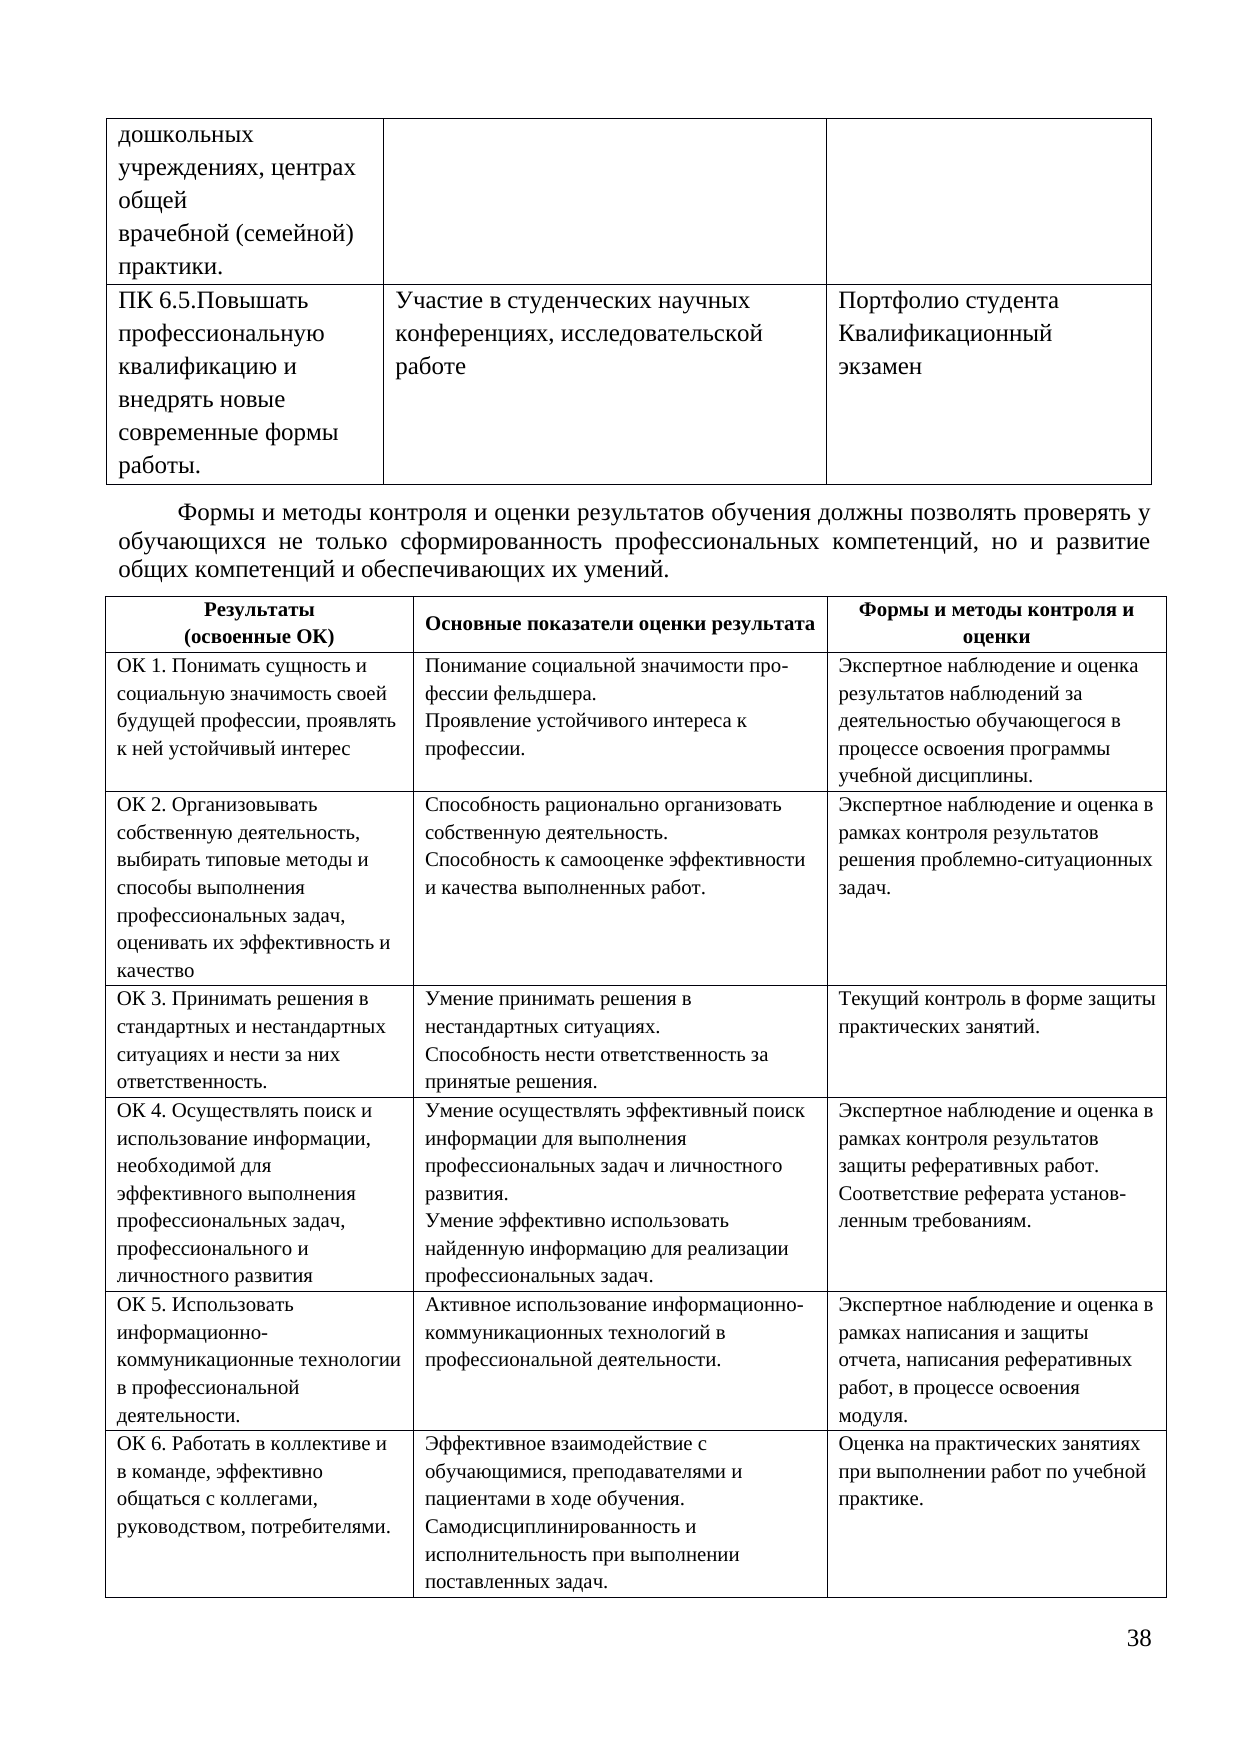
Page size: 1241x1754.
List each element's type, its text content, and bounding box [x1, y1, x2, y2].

table_cell ПК 6.5.Повышать профессиональную квалификацию и внедрять новые современные формы работы. [107, 285, 383, 483]
table_cell ОК 3. Принимать решения в стандартных и нестандартных ситуациях и нести за них ответственность. [106, 986, 413, 1097]
table_cell [827, 119, 1151, 284]
table_cell Понимание со­циальной значимости про­фессии фельдшера. Проявление устойчивого интереса к профессии. [414, 653, 827, 791]
table_cell Экспертное наблюдение и оценка результатов наблю­дений за деятельно­стью обучающегося в про­цессе освоения программы учебной дисциплины. [828, 653, 1166, 791]
table_cell Активное использование информационно-коммуникацион­ных технологий в профессиональной деятельности. [414, 1292, 827, 1430]
text Формы и методы контроля и оценки результатов обучения должны позволять проверять у обучающихся не только сформированность профессиональных компетенций, но и развитие общих компетенций и обеспечивающих их умений. [118, 497, 1152, 583]
table_cell Экспертное наблюдение и оценка в рамках написания и защиты отчета, написания реферативных работ, в процессе освоения модуля. [828, 1292, 1166, 1430]
table_cell ОК 6. Работать в коллективе и в команде, эффективно общаться с коллегами, руководством, потребителями. [106, 1431, 413, 1597]
table_cell Умение осуществлять эффективный поиск информации для выполне­ния профессиональных за­дач и личностного развития. Умение эффективно использовать найденную информацию для реализации профессиональных задач. [414, 1098, 827, 1291]
table_cell Экспертное наблюдение и оценка в рамках контроля результатов решения проблемно-ситуационных задач. [828, 792, 1166, 985]
table_cell Экспертное наблюдение и оценка в рамках контроля результатов защиты реферативных работ. Соответствие реферата установ­ленным требованиям. [828, 1098, 1166, 1291]
table_cell ОК 5. Использовать информационно-коммуникационные технологии в профессиональной деятельности. [106, 1292, 413, 1430]
table_cell дошкольных учреждениях, центрах общей врачебной (семейной) практики. [107, 119, 383, 284]
table_cell Умение принимать решения в нестандартных ситуациях. Способность нести ответственность за принятые решения. [414, 986, 827, 1097]
table_header Основные показатели оценки результата [414, 597, 827, 652]
table_header Формы и методы контроля и оценки [828, 597, 1166, 652]
table_cell Портфолио студента Квалификационный экзамен [827, 285, 1151, 483]
table_cell Текущий контроль в форме защиты практических занятий. [828, 986, 1166, 1097]
table_cell Эффективное взаимодействие с обучающимися, преподавателями и пациентами в ходе обучения. Самодисциплинированность и исполнительность при выполнении поставленных задач. [414, 1431, 827, 1597]
table_cell ОК 2. Организовывать собственную деятель­ность, выбирать типовые методы и способы выполнения профессиональных задач, оценивать их эффективность и качество [106, 792, 413, 985]
table_cell Оценка на практических занятиях при выполнении работ по учебной практике. [828, 1431, 1166, 1597]
table_cell ОК 4. Осуществлять по­иск и использование ин­формации, необходимой для эффективного выполнения профессиональных задач, профессионального и личностного развития [106, 1098, 413, 1291]
table_cell ОК 1. Понимать сущность и социальную значимость своей будущей профессии, проявлять к ней устойчивый интерес [106, 653, 413, 791]
table_cell Способность рационально организовать собствен­ную деятельность. Способность к самооценке эффективности и качества выполненных работ. [414, 792, 827, 985]
table_header Результаты (освоенные ОК) [106, 597, 413, 652]
table_cell [384, 119, 826, 284]
table_cell Участие в студенческих научных конференциях, исследовательской работе [384, 285, 826, 483]
